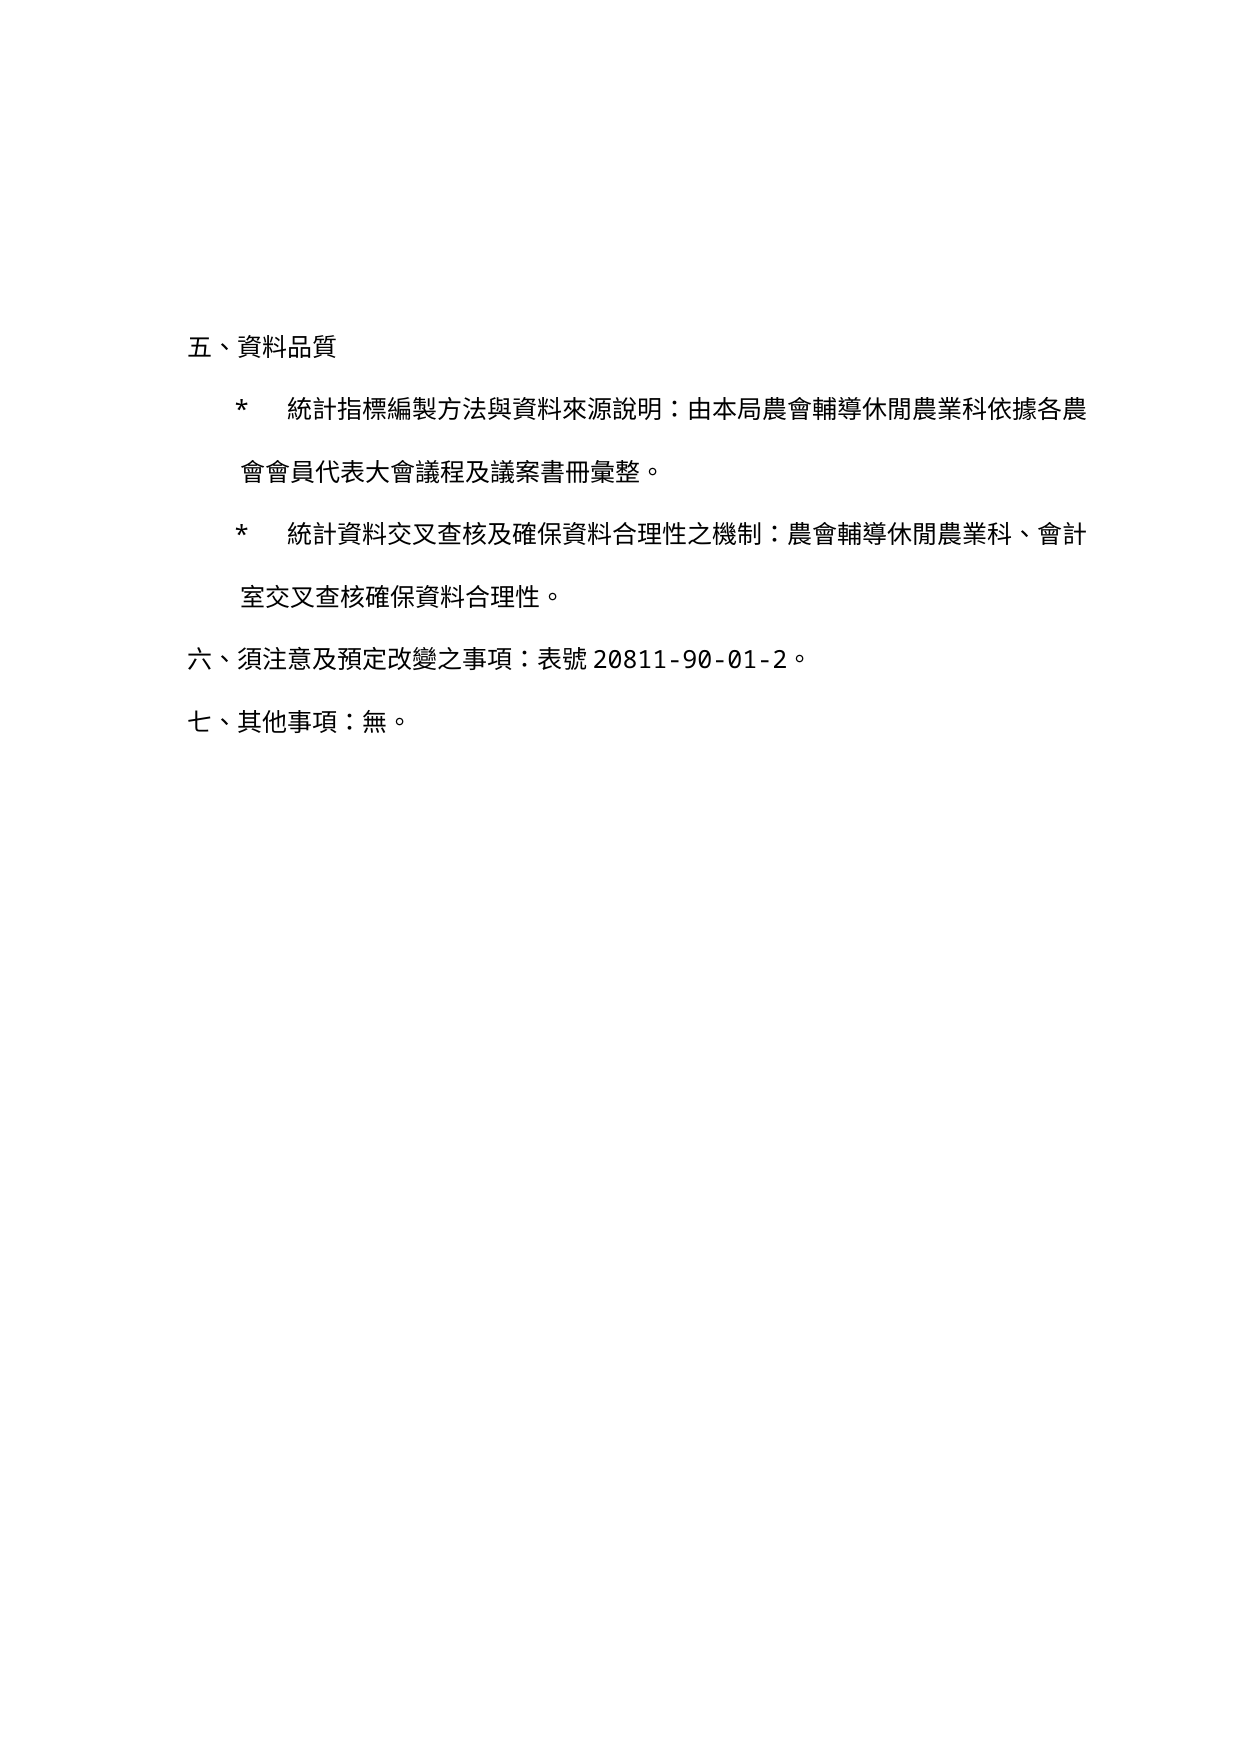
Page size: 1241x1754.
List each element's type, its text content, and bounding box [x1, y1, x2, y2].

text 七、其他事項：無。 [187, 679, 1087, 741]
text 五、資料品質 [187, 304, 1087, 366]
list 統計指標編製方法與資料來源說明：由本局農會輔導休閒農業科依據各農會會員代表大會議程及議案書冊彙整。 [234, 366, 1087, 491]
text 六、須注意及預定改變之事項：表號20811-90-01-2。 [187, 616, 1087, 679]
list 統計資料交叉查核及確保資料合理性之機制：農會輔導休閒農業科、會計室交叉查核確保資料合理性。 [234, 491, 1087, 616]
